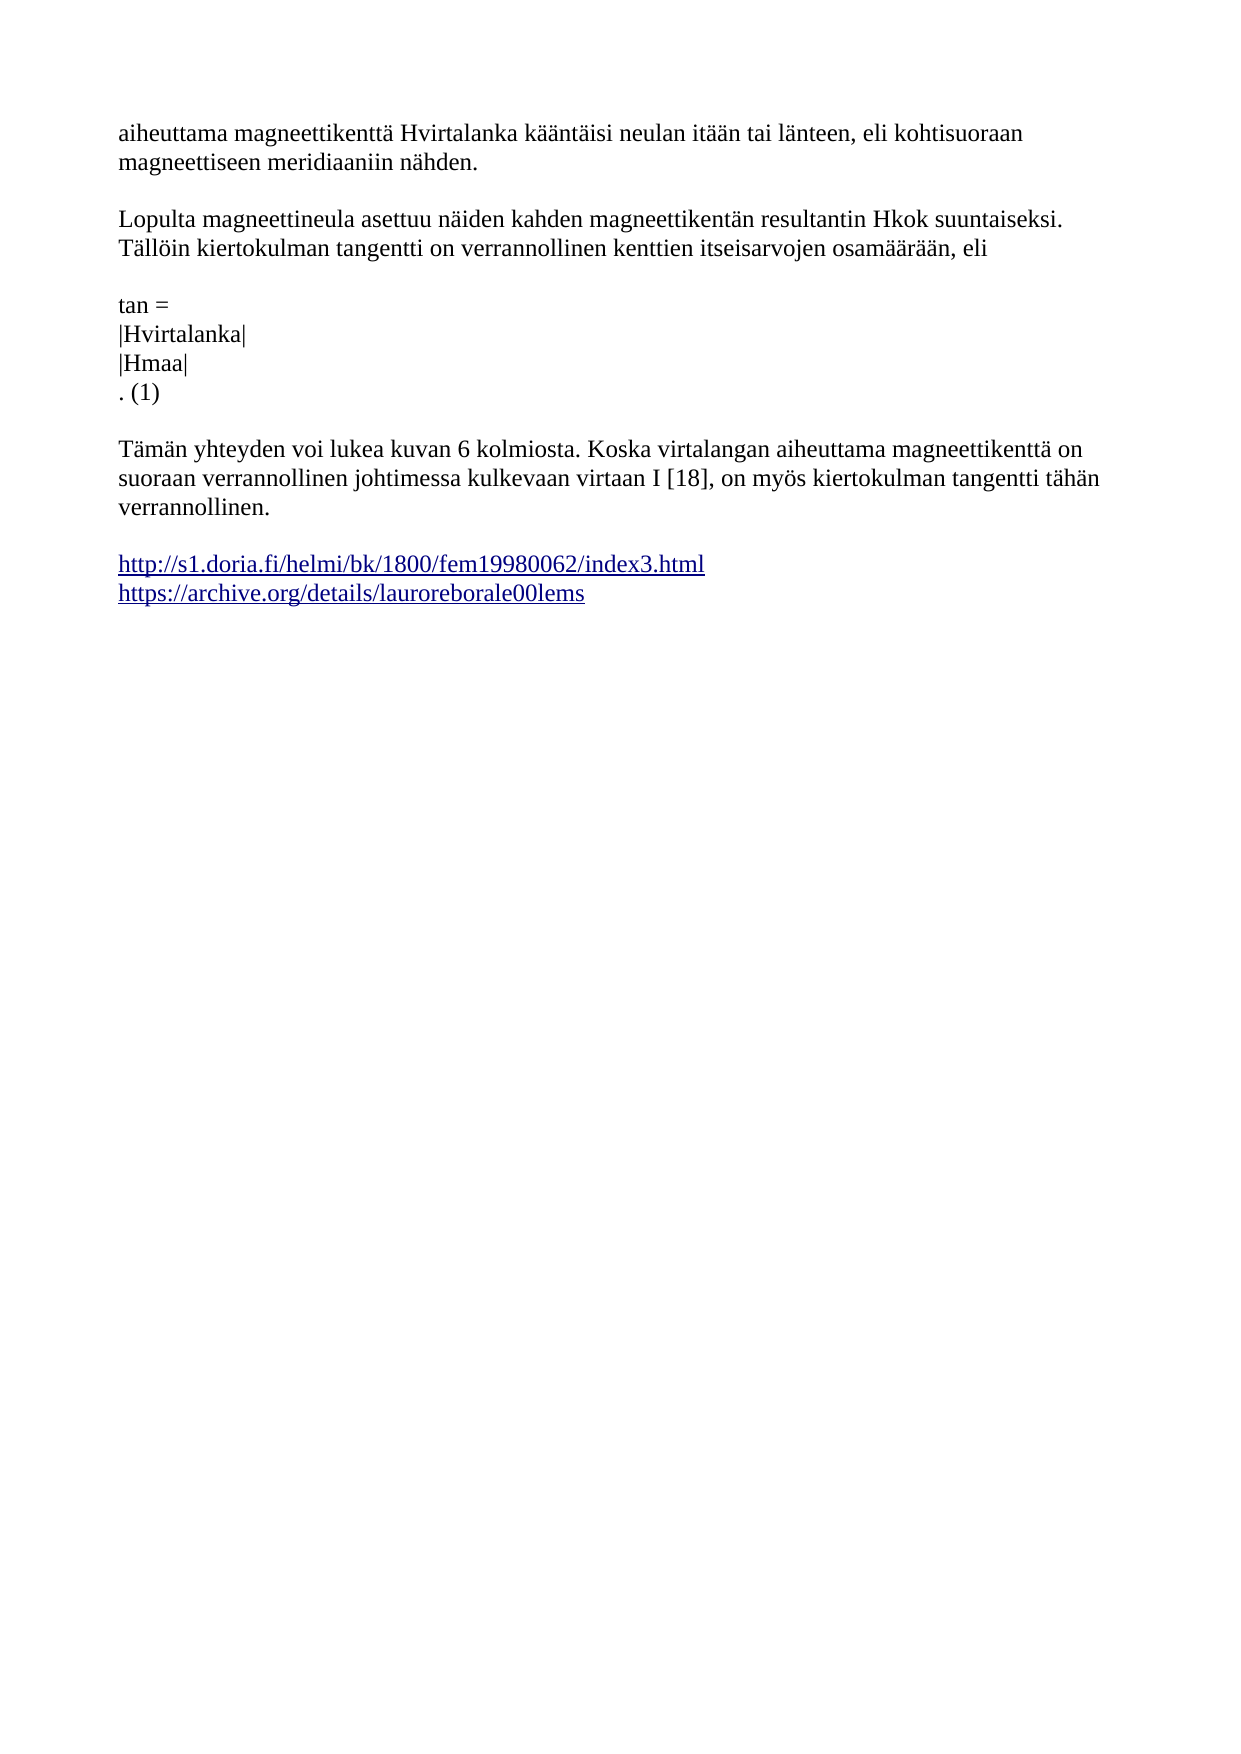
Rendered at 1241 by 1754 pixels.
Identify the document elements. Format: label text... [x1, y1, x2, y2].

text Tämän yhteyden voi lukea kuvan 6 kolmiosta. Koska virtalangan aiheuttama magneettikenttä on suoraan verrannollinen johtimessa kulkevaan virtaan I [18], on myös kiertokulman tangentti tähän verrannollinen. [118, 434, 1122, 521]
text https://archive.org/details/lauroreborale00lems [118, 578, 1122, 607]
text http://s1.doria.fi/helmi/bk/1800/fem19980062/index3.html [118, 549, 1122, 578]
text aiheuttama magneettikenttä Hvirtalanka kääntäisi neulan itään tai länteen, eli kohtisuoraan magneettiseen meridiaaniin nähden. [118, 118, 1122, 176]
text tan = [118, 291, 1122, 319]
text |Hmaa| [118, 348, 1122, 377]
text . (1) [118, 377, 1122, 406]
text |Hvirtalanka| [118, 319, 1122, 348]
text Lopulta magneettineula asettuu näiden kahden magneettikentän resultantin Hkok suuntaiseksi. Tällöin kiertokulman tangentti on verrannollinen kenttien itseisarvojen osamäärään, eli [118, 204, 1122, 262]
